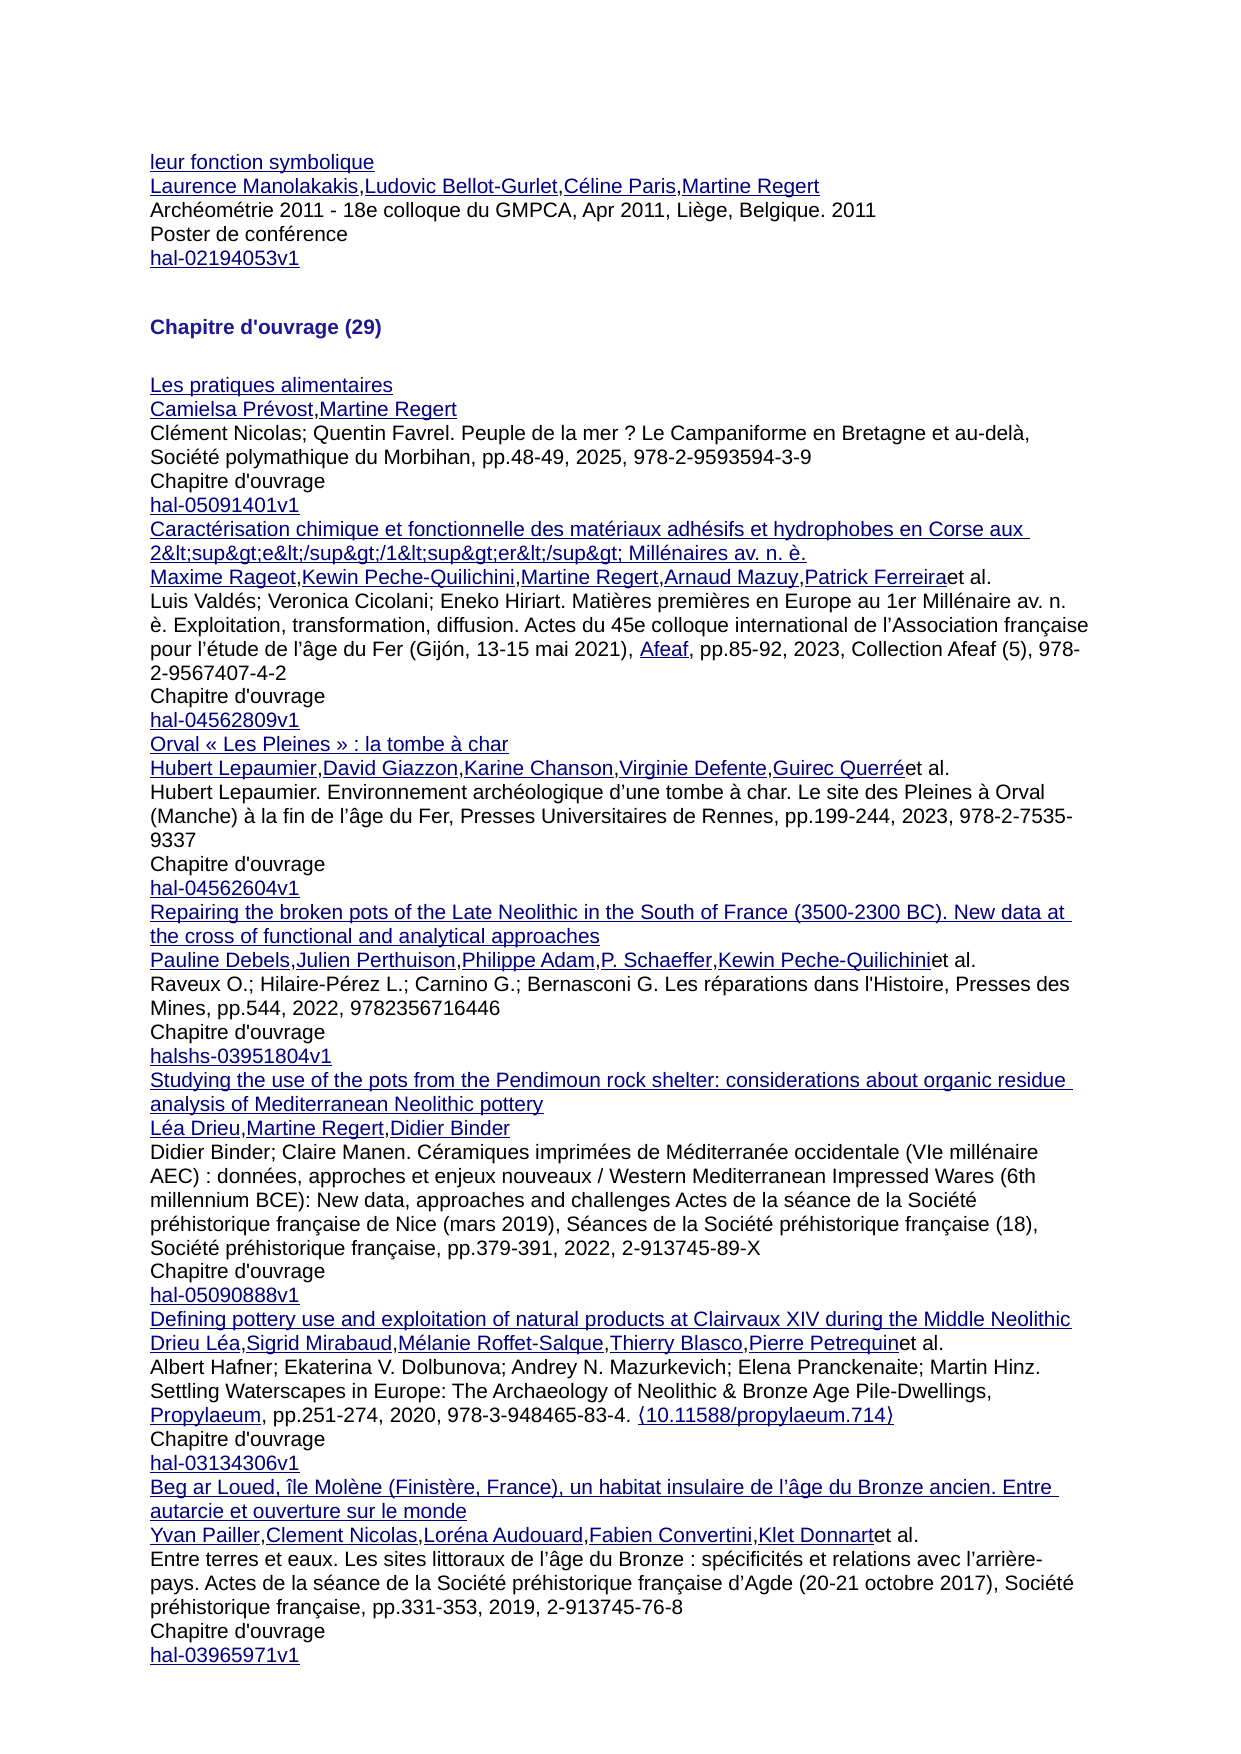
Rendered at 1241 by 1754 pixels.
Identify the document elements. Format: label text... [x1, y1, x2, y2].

table_cell Repairing the broken pots of the Late Neolithic in the South of France (3500-2300 BC). New data at the cross of functional and analytical approaches Pauline Debels,Julien Perthuison,Philippe Adam,P. Schaeffer,Kewin Peche-Quilichiniet al. Raveux O.; Hilaire-Pérez L.; Carnino G.; Bernasconi G. Les réparations dans l'Histoire, Presses des Mines, pp.544, 2022, 9782356716446 Chapitre d'ouvrage halshs-03951804v1 [150, 900, 1090, 1068]
subtitle Chapitre d'ouvrage (29) [150, 314, 1090, 338]
table_header Les pratiques alimentaires Camielsa Prévost,Martine Regert Clément Nicolas; Quentin Favrel. Peuple de la mer ? Le Campaniforme en Bretagne et au-delà, Société polymathique du Morbihan, pp.48-49, 2025, 978-2-9593594-3-9 Chapitre d'ouvrage hal-05091401v1 [150, 373, 1090, 517]
table_cell Defining pottery use and exploitation of natural products at Clairvaux XIV during the Middle Neolithic Drieu Léa,Sigrid Mirabaud,Mélanie Roffet-Salque,Thierry Blasco,Pierre Petrequinet al. Albert Hafner; Ekaterina V. Dolbunova; Andrey N. Mazurkevich; Elena Pranckenaite; Martin Hinz. Settling Waterscapes in Europe: The Archaeology of Neolithic & Bronze Age Pile-Dwellings, Propylaeum, pp.251-274, 2020, 978-3-948465-83-4. ⟨10.11588/propylaeum.714⟩ Chapitre d'ouvrage hal-03134306v1 [150, 1307, 1090, 1475]
table_cell Beg ar Loued, île Molène (Finistère, France), un habitat insulaire de l’âge du Bronze ancien. Entre autarcie et ouverture sur le monde Yvan Pailler,Clement Nicolas,Loréna Audouard,Fabien Convertini,Klet Donnartet al. Entre terres et eaux. Les sites littoraux de l’âge du Bronze : spécificités et relations avec l’arrière-pays. Actes de la séance de la Société préhistorique française d’Agde (20-21 octobre 2017), Société préhistorique française, pp.331-353, 2019, 2-913745-76-8 Chapitre d'ouvrage hal-03965971v1 [150, 1475, 1090, 1667]
table_cell Caractérisation chimique et fonctionnelle des matériaux adhésifs et hydrophobes en Corse aux 2&lt;sup&gt;e&lt;/sup&gt;/1&lt;sup&gt;er&lt;/sup&gt; Millénaires av. n. è. Maxime Rageot,Kewin Peche-Quilichini,Martine Regert,Arnaud Mazuy,Patrick Ferreiraet al. Luis Valdés; Veronica Cicolani; Eneko Hiriart. Matières premières en Europe au 1er Millénaire av. n. è. Exploitation, transformation, diffusion. Actes du 45e colloque international de l’Association française pour l’étude de l’âge du Fer (Gijón, 13-15 mai 2021), Afeaf, pp.85-92, 2023, Collection Afeaf (5), 978-2-9567407-4-2 Chapitre d'ouvrage hal-04562809v1 [150, 517, 1090, 732]
table_cell Studying the use of the pots from the Pendimoun rock shelter: considerations about organic residue analysis of Mediterranean Neolithic pottery Léa Drieu,Martine Regert,Didier Binder Didier Binder; Claire Manen. Céramiques imprimées de Méditerranée occidentale (VIe millénaire AEC) : données, approches et enjeux nouveaux / Western Mediterranean Impressed Wares (6th millennium BCE): New data, approaches and challenges Actes de la séance de la Société préhistorique française de Nice (mars 2019), Séances de la Société préhistorique française (18), Société préhistorique française, pp.379-391, 2022, 2-913745-89-X Chapitre d'ouvrage hal-05090888v1 [150, 1068, 1090, 1307]
table_cell Des pigments et des résidus de colle en contexte funéraire au Néolithique moyen II : des matériaux à leur fonction symbolique Laurence Manolakakis,Ludovic Bellot-Gurlet,Céline Paris,Martine Regert Archéométrie 2011 - 18e colloque du GMPCA, Apr 2011, Liège, Belgique. 2011 Poster de conférence hal-02194053v1 [150, 150, 1090, 270]
table_cell Orval « Les Pleines » : la tombe à char Hubert Lepaumier,David Giazzon,Karine Chanson,Virginie Defente,Guirec Querréet al. Hubert Lepaumier. Environnement archéologique d’une tombe à char. Le site des Pleines à Orval (Manche) à la fin de l’âge du Fer, Presses Universitaires de Rennes, pp.199-244, 2023, 978-2-7535-9337 Chapitre d'ouvrage hal-04562604v1 [150, 732, 1090, 900]
